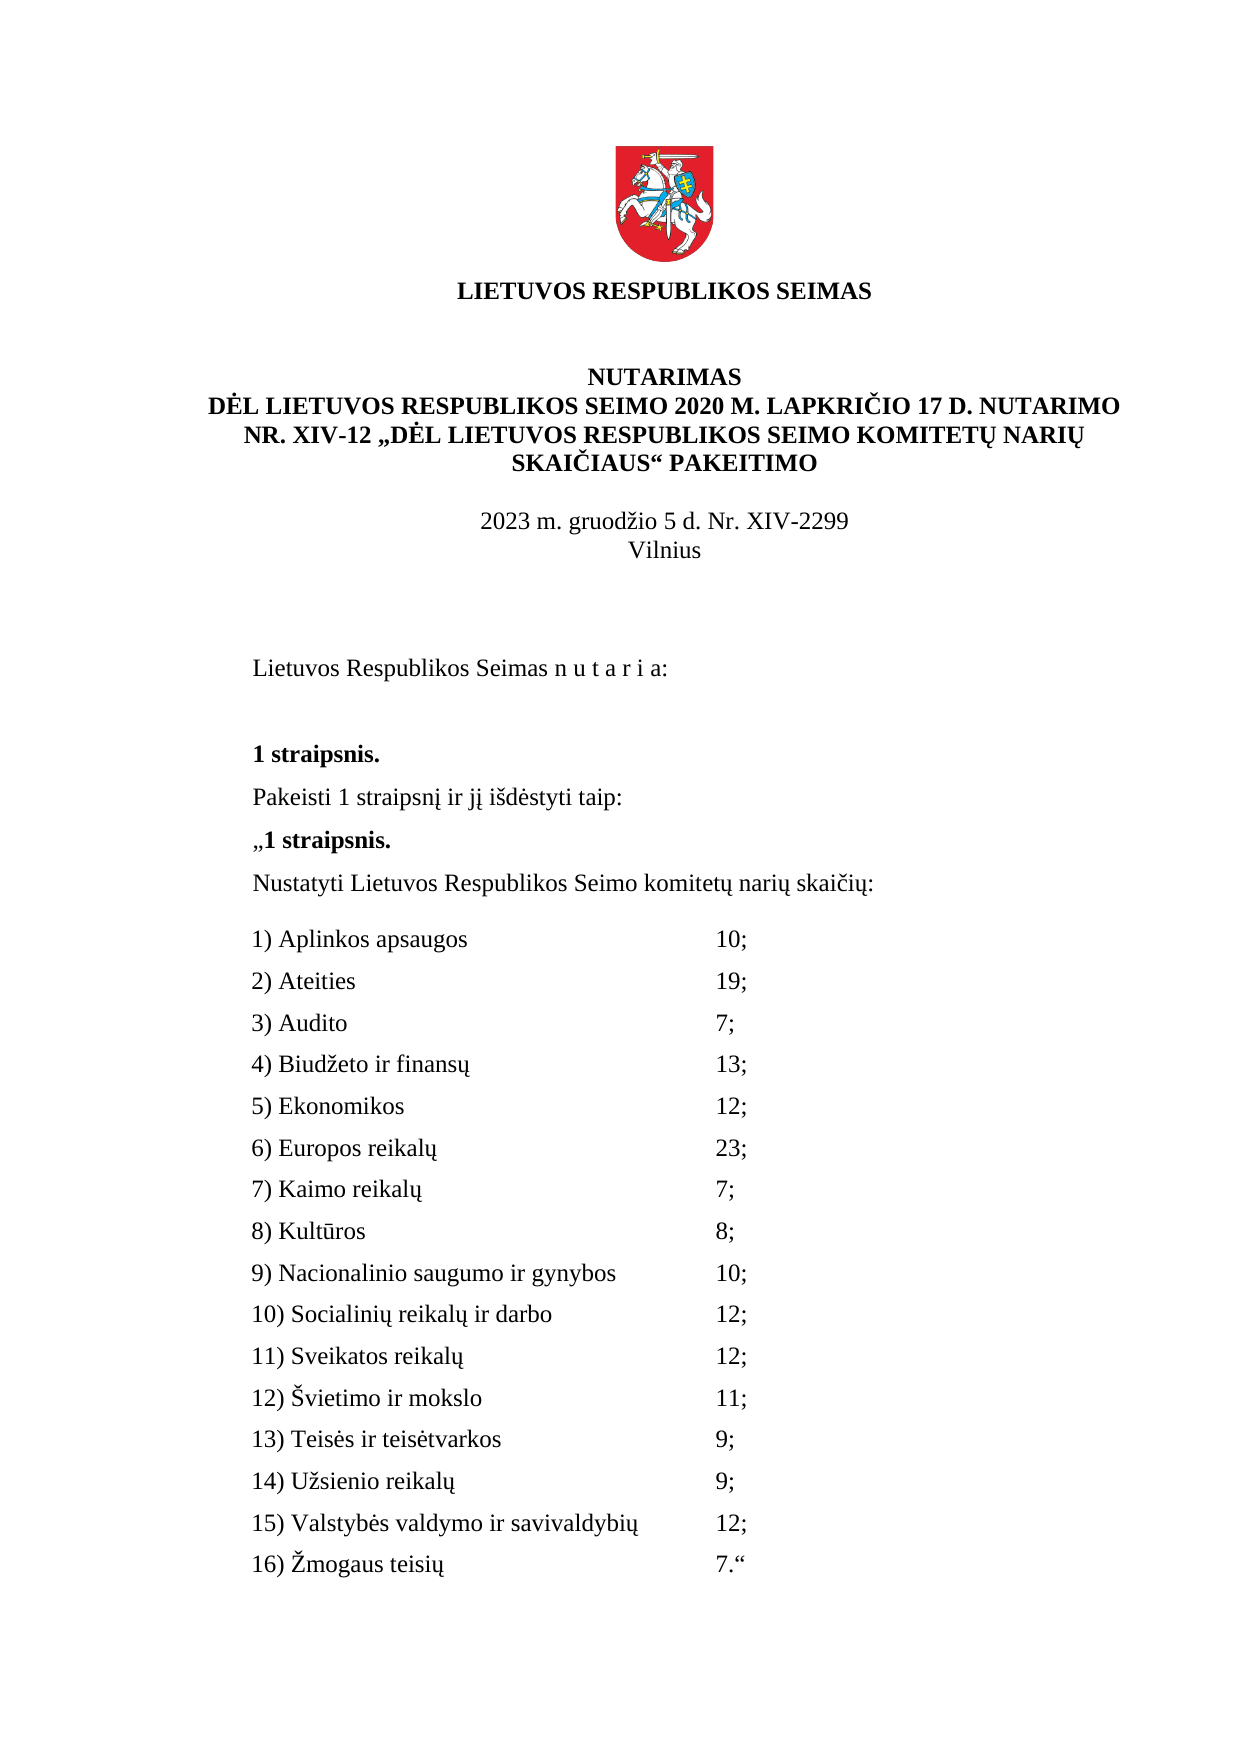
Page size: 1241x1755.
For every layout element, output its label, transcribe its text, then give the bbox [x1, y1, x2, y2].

table_cell 10; [700, 1245, 1068, 1286]
text DĖL LIETUVOS RESPUBLIKOS SEIMO 2020 M. LAPKRIČIO 17 D. NUTARIMO NR. XIV-12 „DĖL LIETUVOS RESPUBLIKOS SEIMO KOMITETŲ NARIŲ SKAIČIAUS“ PAKEITIMO [177, 391, 1152, 477]
table_cell 8; [700, 1203, 1068, 1245]
table_cell 7.“ [700, 1536, 1068, 1578]
table_cell 5) Ekonomikos [236, 1078, 700, 1120]
table_header 1) Aplinkos apsaugos [236, 911, 700, 953]
table_cell 12; [700, 1328, 1068, 1370]
table_cell 7) Kaimo reikalų [236, 1161, 700, 1203]
table_cell 12; [700, 1495, 1068, 1536]
table_cell 6) Europos reikalų [236, 1120, 700, 1161]
table_cell 16) Žmogaus teisių [236, 1536, 700, 1578]
text Vilnius [177, 535, 1152, 563]
text LIETUVOS RESPUBLIKOS SEIMAS [177, 276, 1152, 305]
table_cell 23; [700, 1120, 1068, 1161]
table_cell 7; [700, 1161, 1068, 1203]
text Lietuvos Respublikos Seimas nutaria: [177, 653, 1152, 681]
text NUTARIMAS [177, 362, 1152, 391]
table_cell 9; [700, 1453, 1068, 1495]
text 2023 m. gruodžio 5 d. Nr. XIV-2299 [177, 506, 1152, 535]
table_cell 12) Švietimo ir mokslo [236, 1370, 700, 1411]
table_cell 13) Teisės ir teisėtvarkos [236, 1411, 700, 1453]
table_cell 9; [700, 1411, 1068, 1453]
table_cell 19; [700, 953, 1068, 995]
table_cell 12; [700, 1286, 1068, 1328]
table_cell 2) Ateities [236, 953, 700, 995]
text Pakeisti 1 straipsnį ir jį išdėstyti taip: [177, 782, 1152, 811]
table_cell 9) Nacionalinio saugumo ir gynybos [236, 1245, 700, 1286]
table_cell 3) Audito [236, 995, 700, 1036]
text 1 straipsnis. [177, 739, 1152, 768]
table_cell 4) Biudžeto ir finansų [236, 1036, 700, 1078]
table_header 10; [700, 911, 1068, 953]
table_cell 11; [700, 1370, 1068, 1411]
table_cell 10) Socialinių reikalų ir darbo [236, 1286, 700, 1328]
table_cell 11) Sveikatos reikalų [236, 1328, 700, 1370]
text Nustatyti Lietuvos Respublikos Seimo komitetų narių skaičių: [177, 868, 1152, 897]
text „1 straipsnis. [177, 825, 1152, 854]
table_cell 14) Užsienio reikalų [236, 1453, 700, 1495]
table_cell 8) Kultūros [236, 1203, 700, 1245]
table_cell 13; [700, 1036, 1068, 1078]
table_cell 12; [700, 1078, 1068, 1120]
table_cell 15) Valstybės valdymo ir savivaldybių [236, 1495, 700, 1536]
table_cell 7; [700, 995, 1068, 1036]
